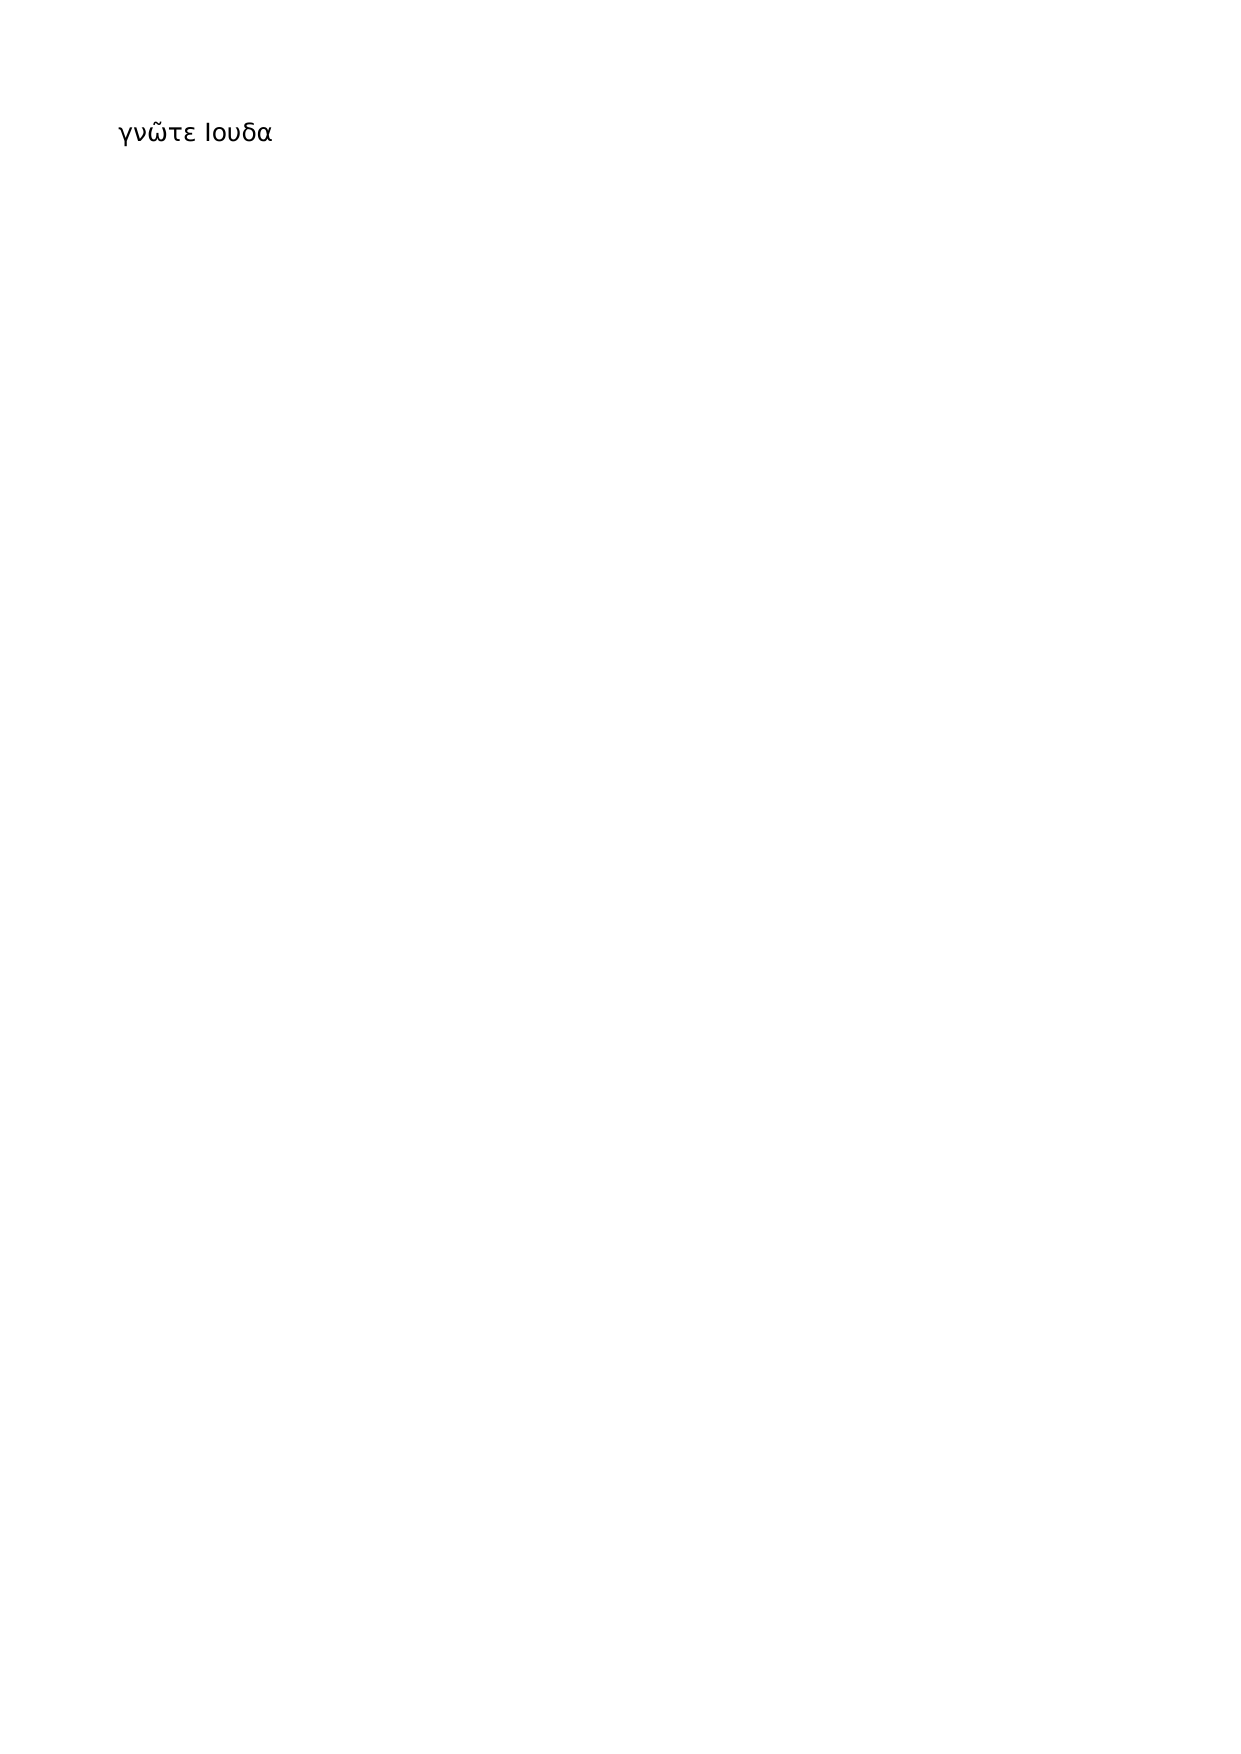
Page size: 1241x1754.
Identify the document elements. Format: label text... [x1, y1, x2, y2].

text γνῶτε Ιουδα [118, 118, 1122, 147]
